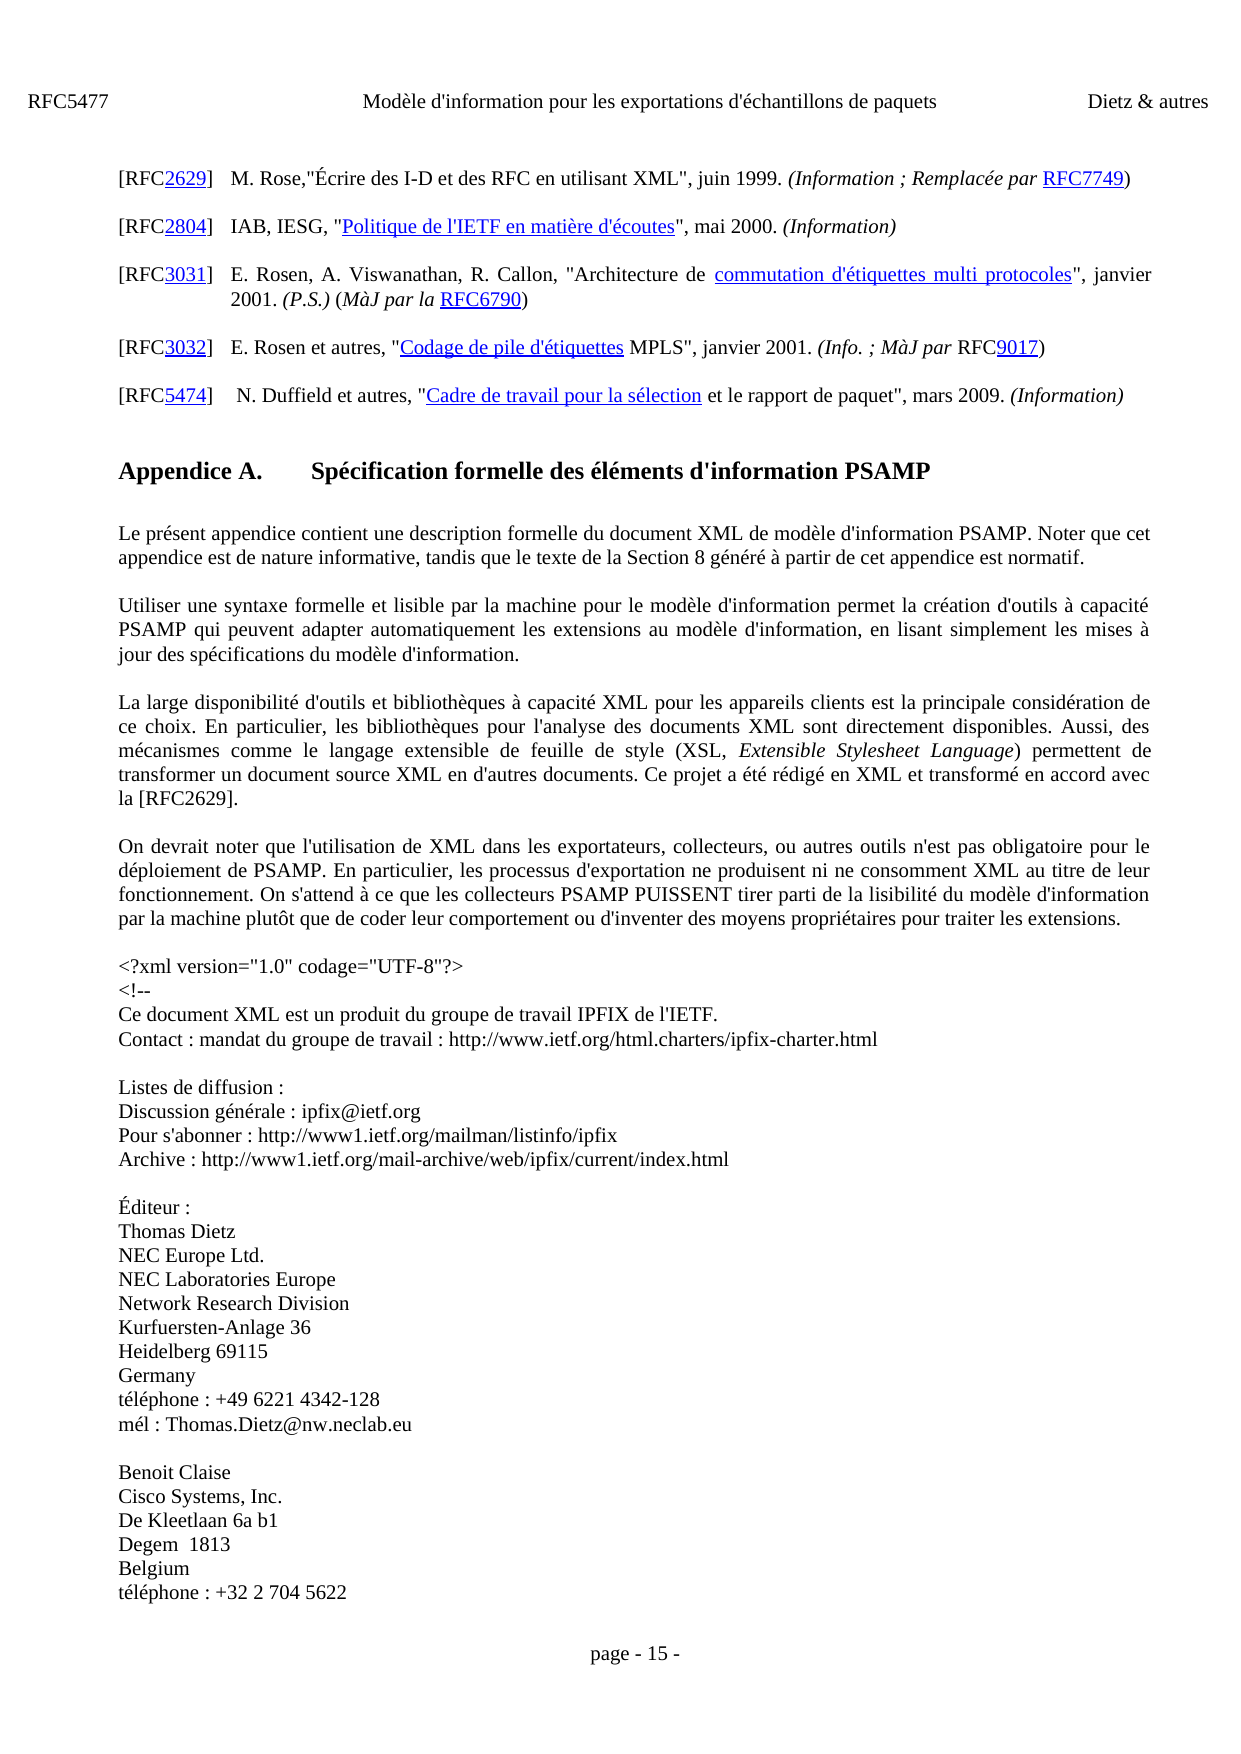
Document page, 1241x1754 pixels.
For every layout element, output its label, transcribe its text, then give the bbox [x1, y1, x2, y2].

text Archive : http://www1.ietf.org/mail-archive/web/ipfix/current/index.html [118, 1147, 1152, 1171]
text Contact : mandat du groupe de travail : http://www.ietf.org/html.charters/ipfix-charter.html [118, 1026, 1152, 1051]
text Ce document XML est un produit du groupe de travail IPFIX de l'IETF. [118, 1002, 1152, 1026]
text Pour s'abonner : http://www1.ietf.org/mailman/listinfo/ipfix [118, 1123, 1152, 1147]
text [RFC3031] E. Rosen, A. Viswanathan, R. Callon, "Architecture de commutation d'étiquettes multi protocoles", janvier 2001. (P.S.) (MàJ par la RFC6790) [118, 262, 1152, 311]
text NEC Laboratories Europe [118, 1267, 1152, 1291]
text La large disponibilité d'outils et bibliothèques à capacité XML pour les appareils clients est la principale considération de ce choix. En particulier, les bibliothèques pour l'analyse des documents XML sont directement disponibles. Aussi, des mécanismes comme le langage extensible de feuille de style (XSL, Extensible Stylesheet Language) permettent de transformer un document source XML en d'autres documents. Ce projet a été rédigé en XML et transformé en accord avec la [RFC2629]. [118, 689, 1152, 810]
text Heidelberg 69115 [118, 1339, 1152, 1363]
text De Kleetlaan 6a b1 [118, 1508, 1152, 1532]
text [RFC3032] E. Rosen et autres, "Codage de pile d'étiquettes MPLS", janvier 2001. (Info. ; MàJ par RFC9017) [118, 334, 1152, 359]
text Listes de diffusion : [118, 1074, 1152, 1099]
text Discussion générale : ipfix@ietf.org [118, 1099, 1152, 1123]
text mél : Thomas.Dietz@nw.neclab.eu [118, 1411, 1152, 1436]
subtitle Appendice A. Spécification formelle des éléments d'information PSAMP [118, 456, 1152, 484]
text téléphone : +49 6221 4342-128 [118, 1387, 1152, 1411]
text Thomas Dietz [118, 1219, 1152, 1243]
text Belgium [118, 1556, 1152, 1580]
text Network Research Division [118, 1291, 1152, 1315]
text [RFC2629] M. Rose,"Écrire des I-D et des RFC en utilisant XML", juin 1999. (Information ; Remplacée par RFC7749) [118, 166, 1152, 190]
text Cisco Systems, Inc. [118, 1484, 1152, 1508]
text Degem 1813 [118, 1532, 1152, 1556]
text Germany [118, 1363, 1152, 1387]
text [RFC2804] IAB, IESG, "Politique de l'IETF en matière d'écoutes", mai 2000. (Information) [118, 214, 1152, 238]
text Kurfuersten-Anlage 36 [118, 1315, 1152, 1339]
text [RFC5474] N. Duffield et autres, "Cadre de travail pour la sélection et le rapport de paquet", mars 2009. (Information) [118, 383, 1152, 407]
text NEC Europe Ltd. [118, 1243, 1152, 1267]
text Éditeur : [118, 1195, 1152, 1219]
text Le présent appendice contient une description formelle du document XML de modèle d'information PSAMP. Noter que cet appendice est de nature informative, tandis que le texte de la Section 8 généré à partir de cet appendice est normatif. [118, 521, 1152, 569]
text On devrait noter que l'utilisation de XML dans les exportateurs, collecteurs, ou autres outils n'est pas obligatoire pour le déploiement de PSAMP. En particulier, les processus d'exportation ne produisent ni ne consomment XML au titre de leur fonctionnement. On s'attend à ce que les collecteurs PSAMP PUISSENT tirer parti de la lisibilité du modèle d'information par la machine plutôt que de coder leur comportement ou d'inventer des moyens propriétaires pour traiter les extensions. [118, 834, 1152, 930]
text Utiliser une syntaxe formelle et lisible par la machine pour le modèle d'information permet la création d'outils à capacité PSAMP qui peuvent adapter automatiquement les extensions au modèle d'information, en lisant simplement les mises à jour des spécifications du modèle d'information. [118, 593, 1152, 666]
text <!-- [118, 978, 1152, 1002]
text téléphone : +32 2 704 5622 [118, 1580, 1152, 1604]
text Benoit Claise [118, 1459, 1152, 1484]
text <?xml version="1.0" codage="UTF-8"?> [118, 954, 1152, 978]
